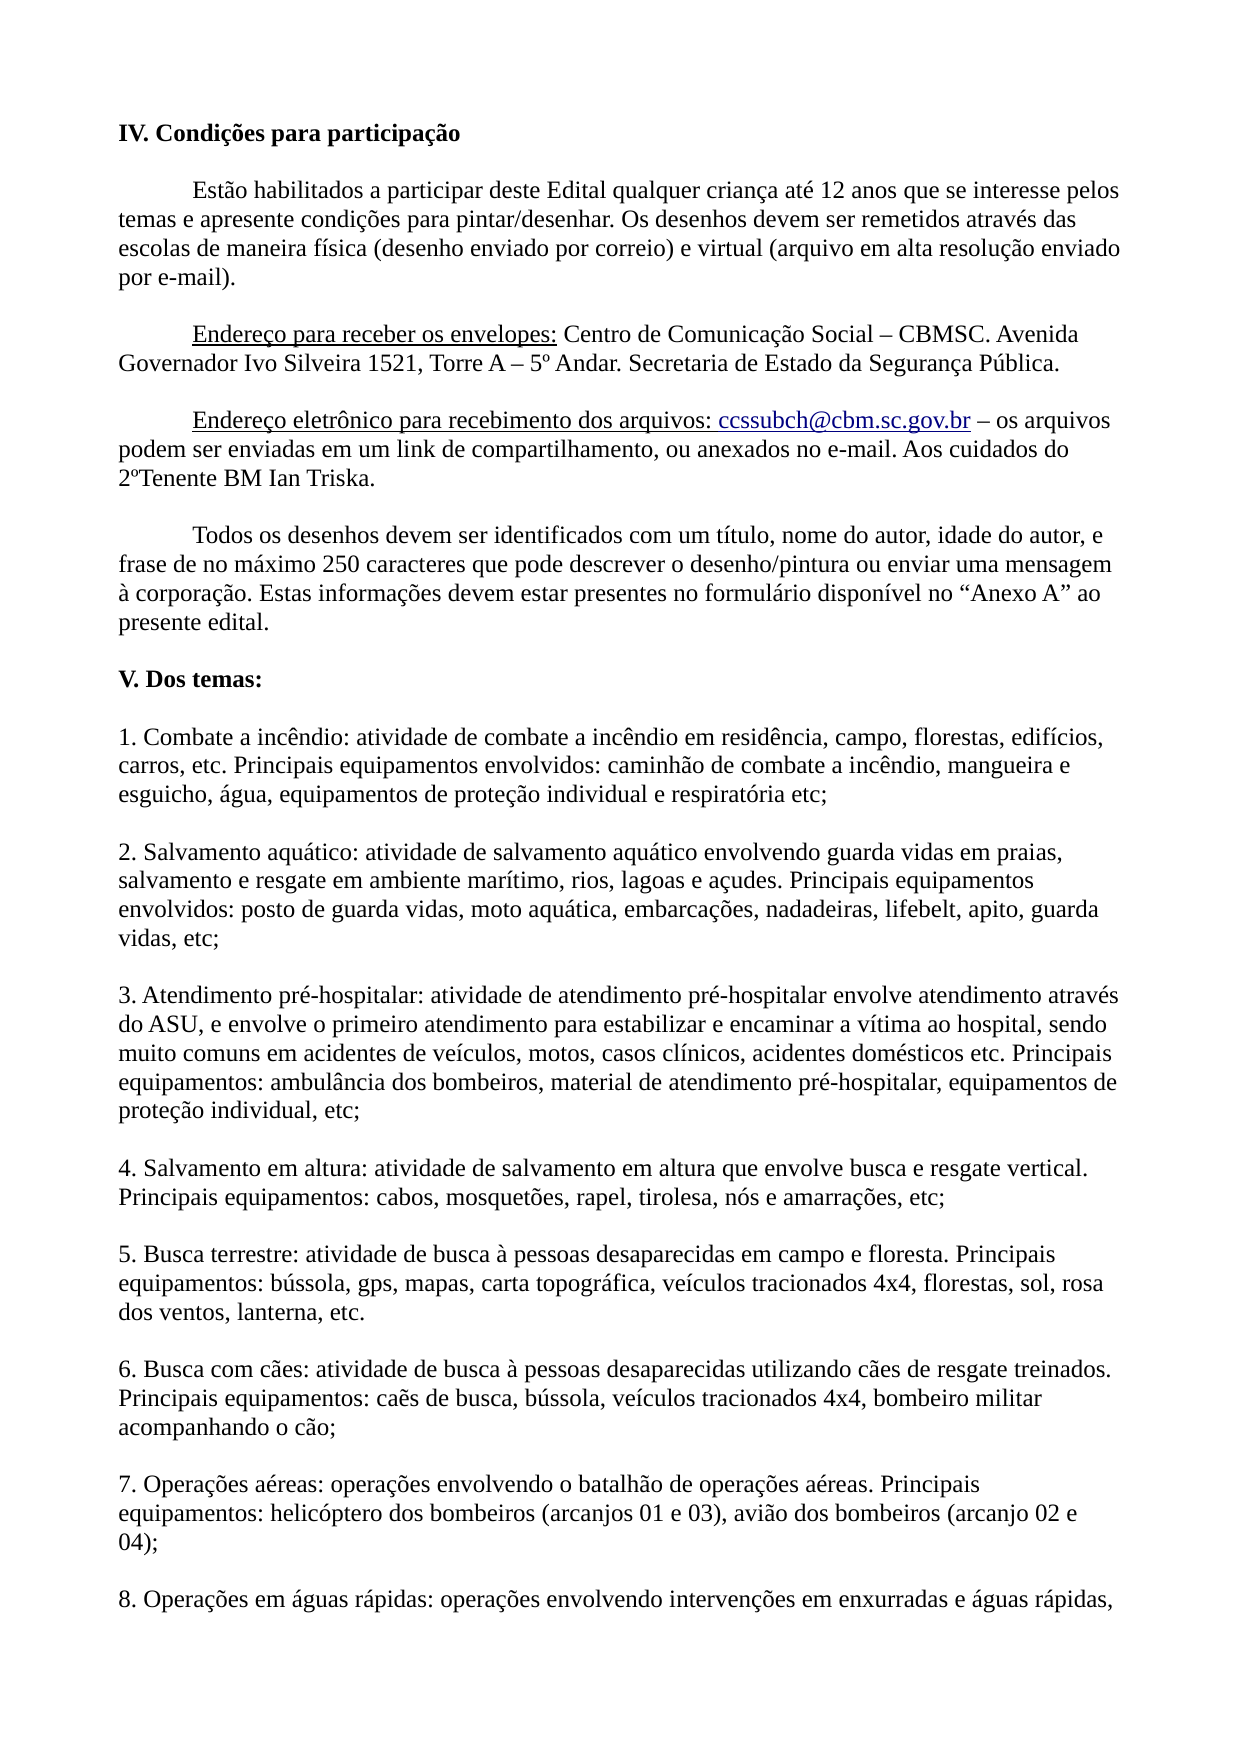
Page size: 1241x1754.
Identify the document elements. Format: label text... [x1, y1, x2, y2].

text 6. Busca com cães: atividade de busca à pessoas desaparecidas utilizando cães de resgate treinados. Principais equipamentos: caẽs de busca, bússola, veículos tracionados 4x4, bombeiro militar acompanhando o cão; [118, 1354, 1122, 1441]
text 5. Busca terrestre: atividade de busca à pessoas desaparecidas em campo e floresta. Principais equipamentos: bússola, gps, mapas, carta topográfica, veículos tracionados 4x4, florestas, sol, rosa dos ventos, lanterna, etc. [118, 1239, 1122, 1326]
text 4. Salvamento em altura: atividade de salvamento em altura que envolve busca e resgate vertical. Principais equipamentos: cabos, mosquetões, rapel, tirolesa, nós e amarrações, etc; [118, 1153, 1122, 1211]
text Estão habilitados a participar deste Edital qualquer criança até 12 anos que se interesse pelos temas e apresente condições para pintar/desenhar. Os desenhos devem ser remetidos através das escolas de maneira física (desenho enviado por correio) e virtual (arquivo em alta resolução enviado por e-mail). [118, 176, 1122, 291]
text 2. Salvamento aquático: atividade de salvamento aquático envolvendo guarda vidas em praias, salvamento e resgate em ambiente marítimo, rios, lagoas e açudes. Principais equipamentos envolvidos: posto de guarda vidas, moto aquática, embarcações, nadadeiras, lifebelt, apito, guarda vidas, etc; [118, 837, 1122, 952]
text 8. Operações em águas rápidas: operações envolvendo intervenções em enxurradas e águas rápidas, [118, 1584, 1122, 1613]
text 1. Combate a incêndio: atividade de combate a incêndio em residência, campo, florestas, edifícios, carros, etc. Principais equipamentos envolvidos: caminhão de combate a incêndio, mangueira e esguicho, água, equipamentos de proteção individual e respiratória etc; [118, 722, 1122, 808]
text 3. Atendimento pré-hospitalar: atividade de atendimento pré-hospitalar envolve atendimento através do ASU, e envolve o primeiro atendimento para estabilizar e encaminar a vítima ao hospital, sendo muito comuns em acidentes de veículos, motos, casos clínicos, acidentes domésticos etc. Principais equipamentos: ambulância dos bombeiros, material de atendimento pré-hospitalar, equipamentos de proteção individual, etc; [118, 981, 1122, 1124]
text Endereço para receber os envelopes: Centro de Comunicação Social – CBMSC. Avenida Governador Ivo Silveira 1521, Torre A – 5º Andar. Secretaria de Estado da Segurança Pública. [118, 319, 1122, 377]
text 7. Operações aéreas: operações envolvendo o batalhão de operações aéreas. Principais equipamentos: helicóptero dos bombeiros (arcanjos 01 e 03), avião dos bombeiros (arcanjo 02 e 04); [118, 1469, 1122, 1556]
text Endereço eletrônico para recebimento dos arquivos: ccssubch@cbm.sc.gov.br – os arquivos podem ser enviadas em um link de compartilhamento, ou anexados no e-mail. Aos cuidados do 2ºTenente BM Ian Triska. [118, 406, 1122, 492]
text V. Dos temas: [118, 664, 1122, 693]
text Todos os desenhos devem ser identificados com um título, nome do autor, idade do autor, e frase de no máximo 250 caracteres que pode descrever o desenho/pintura ou enviar uma mensagem à corporação. Estas informações devem estar presentes no formulário disponível no “Anexo A” ao presente edital. [118, 521, 1122, 636]
text IV. Condições para participação [118, 118, 1122, 147]
